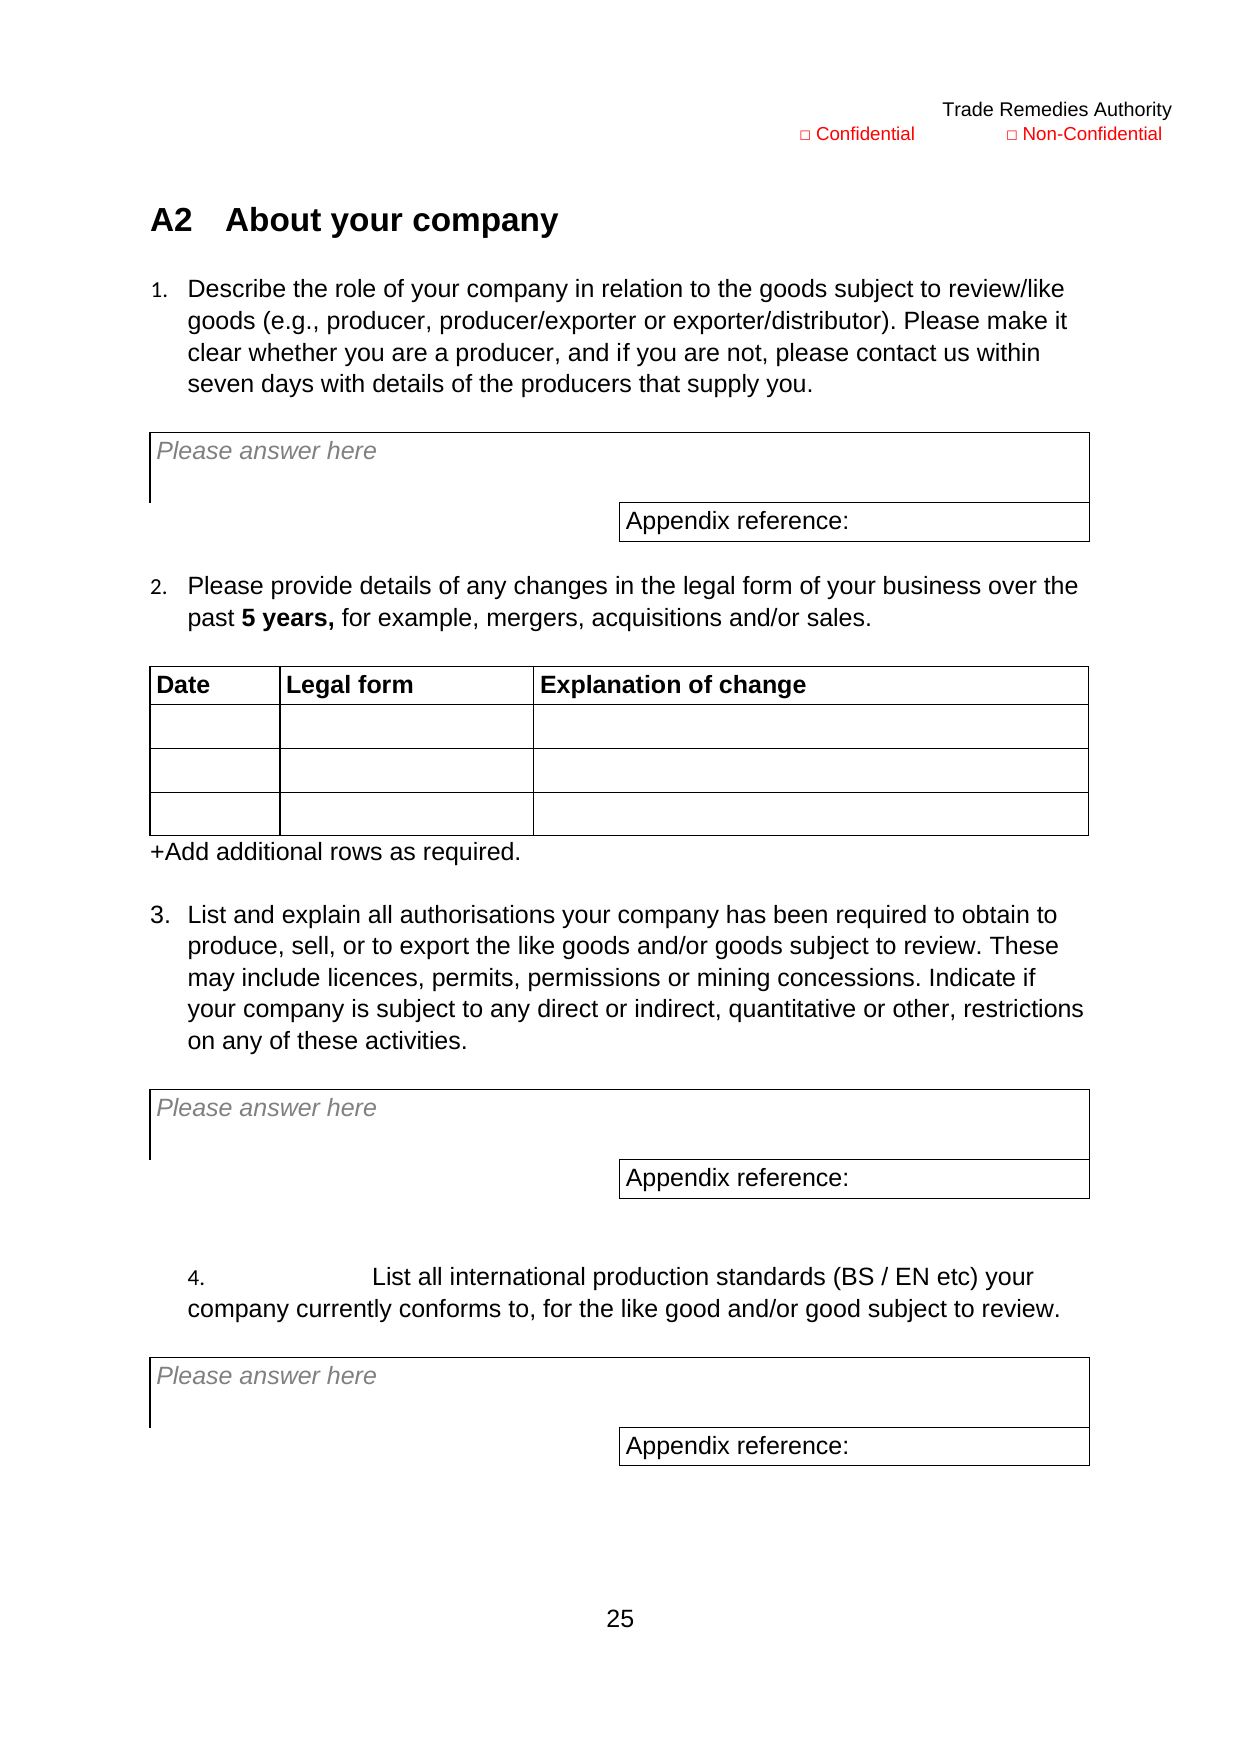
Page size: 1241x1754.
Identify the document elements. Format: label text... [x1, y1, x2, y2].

table_cell [281, 749, 533, 792]
table_cell [151, 793, 279, 835]
table_header Please answer here [151, 1090, 1089, 1159]
table_header Date [151, 667, 279, 704]
table_cell [151, 705, 279, 748]
list Describe the role of your company in relation to the goods subject to review/like goods (e.g., producer, producer/exporter or exporter/distributor). Please make it clear whether you are a producer, and if you are not, please contact us within seven days with details of the producers that supply you. [150, 274, 1090, 398]
table_header Legal form [281, 667, 533, 704]
table_cell [150, 1160, 619, 1197]
list Please provide details of any changes in the legal form of your business over the past 5 years, for example, mergers, acquisitions and/or sales. [150, 571, 1090, 631]
table_cell [534, 749, 1088, 792]
list List and explain all authorisations your company has been required to obtain to produce, sell, or to export the like goods and/or goods subject to review. These may include licences, permits, permissions or mining concessions. Indicate if your company is subject to any direct or indirect, quantitative or other, restrictions on any of these activities. [150, 899, 1090, 1054]
table_cell [534, 705, 1088, 748]
table_cell [281, 705, 533, 748]
subtitle A2 About your company [150, 200, 1090, 239]
table_header Please answer here [151, 1358, 1089, 1427]
table_cell [150, 1428, 619, 1465]
table_cell Appendix reference: [620, 503, 1089, 541]
table_cell [151, 749, 279, 792]
table_cell [534, 793, 1088, 835]
table_cell [150, 503, 619, 541]
table_cell Appendix reference: [620, 1160, 1089, 1197]
text +Add additional rows as required. [150, 836, 1090, 865]
table_header Explanation of change [534, 667, 1088, 704]
table_cell [281, 793, 533, 835]
table_cell Appendix reference: [620, 1428, 1089, 1465]
table_header Please answer here [151, 433, 1089, 502]
list List all international production standards (BS / EN etc) your company currently conforms to, for the like good and/or good subject to review. [187, 1262, 1090, 1322]
